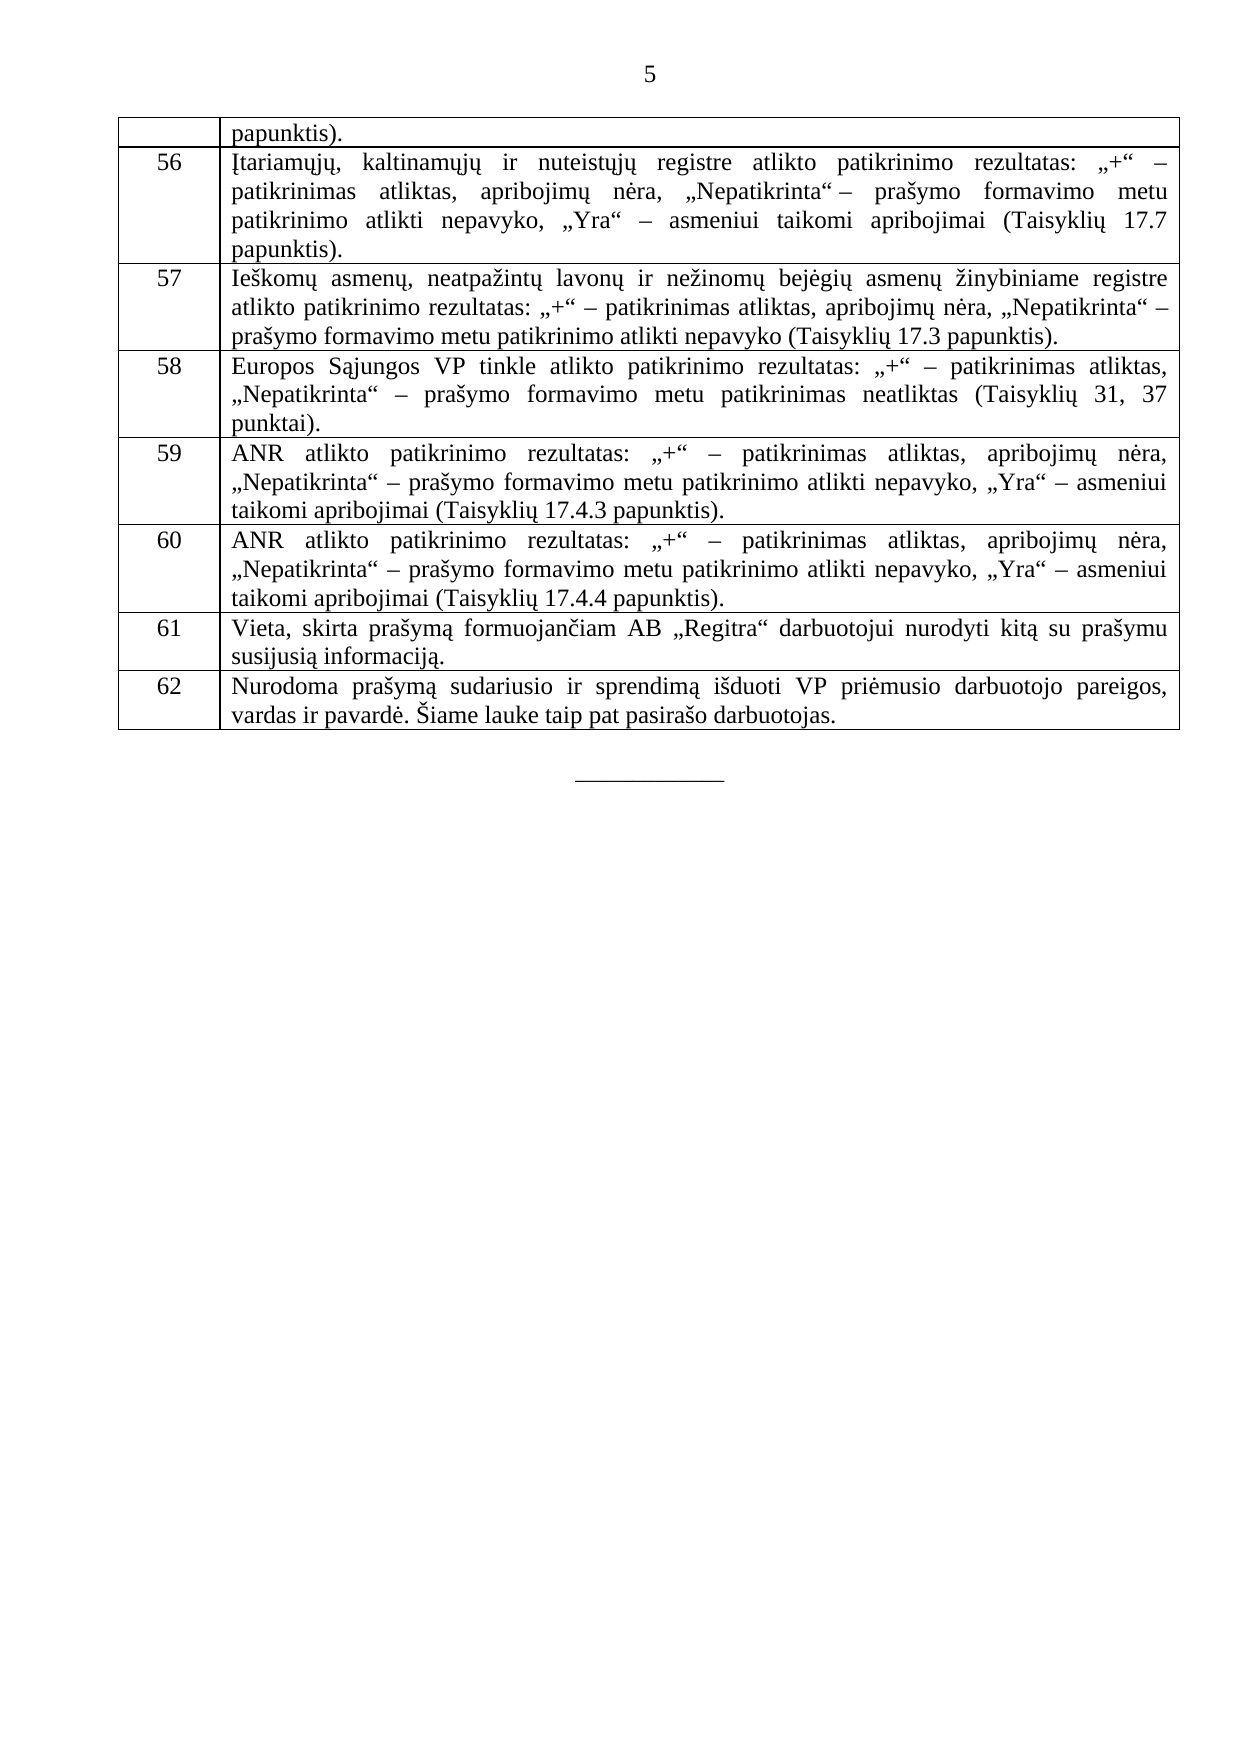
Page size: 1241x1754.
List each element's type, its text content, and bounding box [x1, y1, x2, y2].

table_cell 56 [119, 148, 219, 262]
table_cell 59 [119, 438, 219, 524]
table_cell 62 [119, 671, 219, 729]
table_cell 61 [119, 613, 219, 670]
table_cell papunktis). [221, 118, 1179, 146]
table_cell Nurodoma prašymą sudariusio ir sprendimą išduoti VP priėmusio darbuotojo pareigos, vardas ir pavardė. Šiame lauke taip pat pasirašo darbuotojas. [221, 671, 1179, 729]
table_cell 60 [119, 525, 219, 612]
table_cell Ieškomų asmenų, neatpažintų lavonų ir nežinomų bejėgių asmenų žinybiniame registre atlikto patikrinimo rezultatas: „+“ – patikrinimas atliktas, apribojimų nėra, „Nepatikrinta“ – prašymo formavimo metu patikrinimo atlikti nepavyko (Taisyklių 17.3 papunktis). [221, 264, 1179, 350]
table_cell Vieta, skirta prašymą formuojančiam AB „Regitra“ darbuotojui nurodyti kitą su prašymu susijusią informaciją. [221, 613, 1179, 670]
table_cell 58 [119, 351, 219, 437]
text _____________ [118, 758, 1181, 785]
table_cell ANR atlikto patikrinimo rezultatas: „+“ – patikrinimas atliktas, apribojimų nėra, „Nepatikrinta“ – prašymo formavimo metu patikrinimo atlikti nepavyko, „Yra“ – asmeniui taikomi apribojimai (Taisyklių 17.4.3 papunktis). [221, 438, 1179, 524]
table_cell 57 [119, 264, 219, 350]
table_cell [119, 118, 219, 146]
table_cell Įtariamųjų, kaltinamųjų ir nuteistųjų registre atlikto patikrinimo rezultatas: „+“ – patikrinimas atliktas, apribojimų nėra, „Nepatikrinta“ – prašymo formavimo metu patikrinimo atlikti nepavyko, „Yra“ – asmeniui taikomi apribojimai (Taisyklių 17.7 papunktis). [221, 148, 1179, 262]
table_cell ANR atlikto patikrinimo rezultatas: „+“ – patikrinimas atliktas, apribojimų nėra, „Nepatikrinta“ – prašymo formavimo metu patikrinimo atlikti nepavyko, „Yra“ – asmeniui taikomi apribojimai (Taisyklių 17.4.4 papunktis). [221, 525, 1179, 612]
table_cell Europos Sąjungos VP tinkle atlikto patikrinimo rezultatas: „+“ – patikrinimas atliktas, „Nepatikrinta“ – prašymo formavimo metu patikrinimas neatliktas (Taisyklių 31, 37 punktai). [221, 351, 1179, 437]
